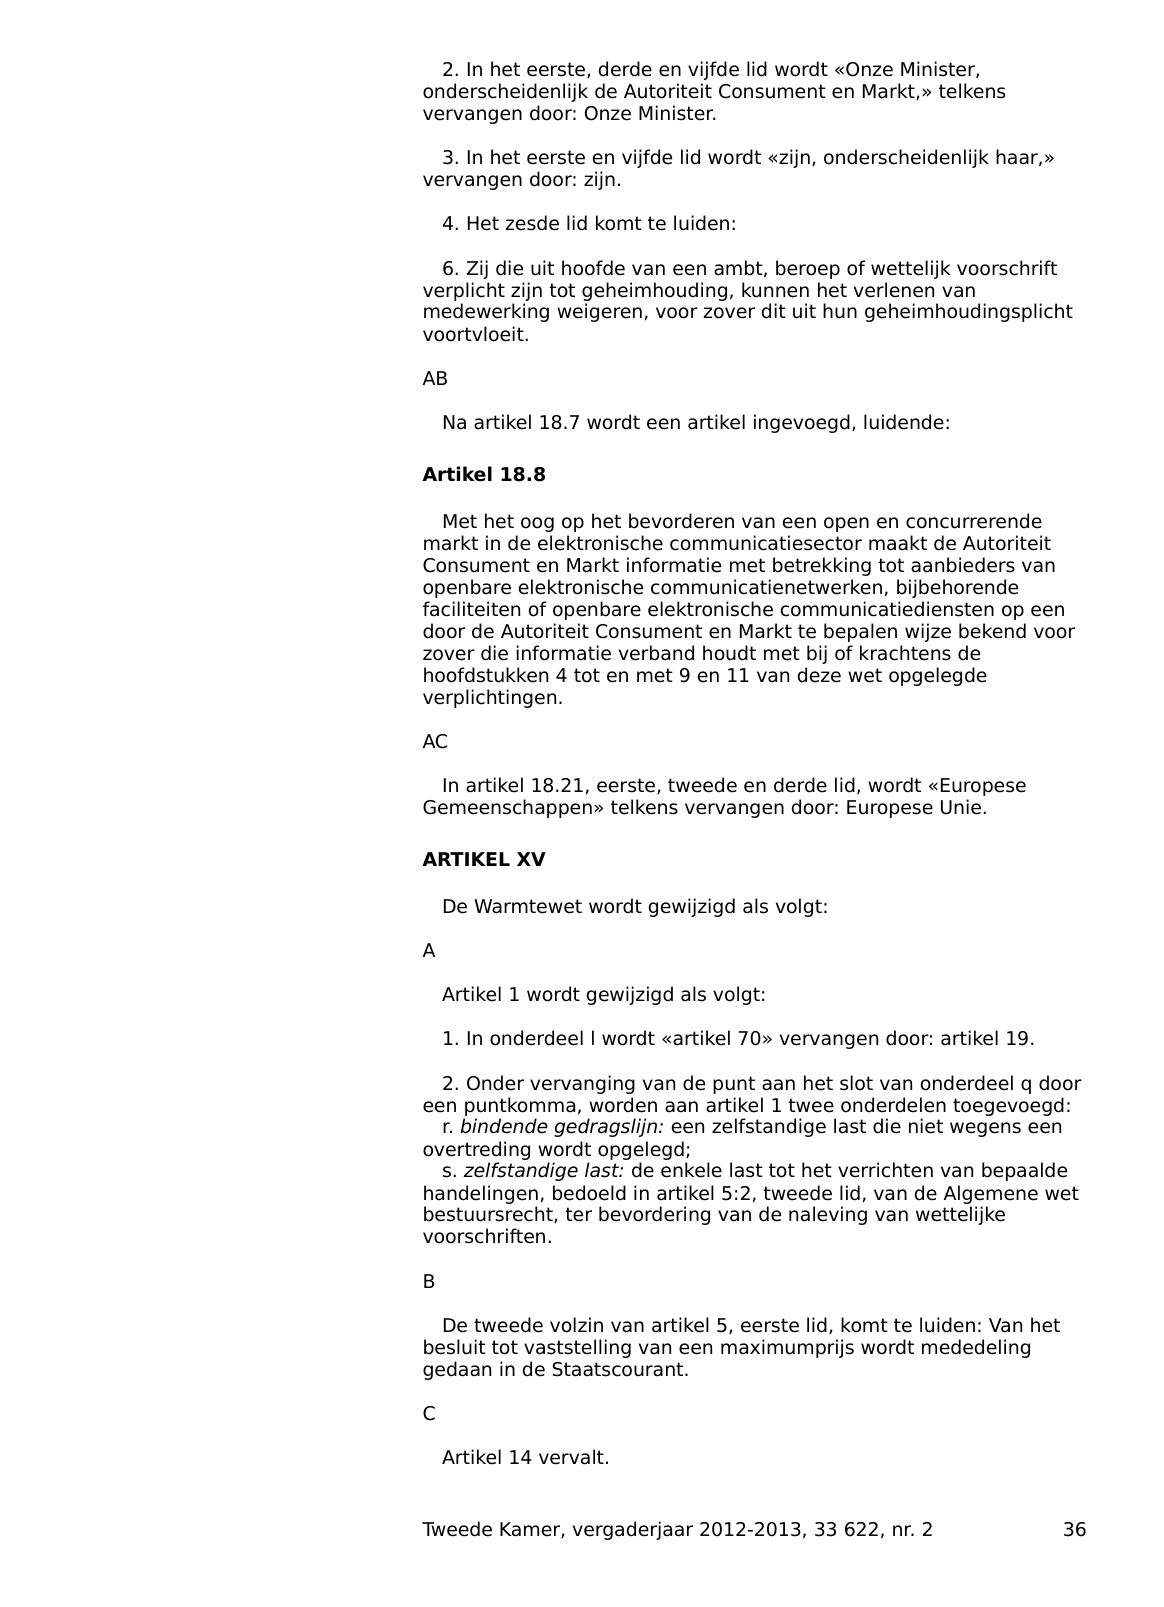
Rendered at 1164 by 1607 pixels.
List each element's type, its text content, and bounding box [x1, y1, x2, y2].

text 2. Onder vervanging van de punt aan het slot van onderdeel q door een puntkomma, worden aan artikel 1 twee onderdelen toegevoegd: [422, 1072, 1087, 1116]
text De tweede volzin van artikel 5, eerste lid, komt te luiden: Van het besluit tot vaststelling van een maximumprijs wordt mededeling gedaan in de Staatscourant. [422, 1315, 1087, 1381]
text In artikel 18.21, eerste, tweede en derde lid, wordt «Europese Gemeenschappen» telkens vervangen door: Europese Unie. [422, 775, 1087, 819]
subtitle ARTIKEL XV [422, 849, 1087, 871]
text r. bindende gedragslijn: een zelfstandige last die niet wegens een overtreding wordt opgelegd; [422, 1116, 1087, 1160]
text Met het oog op het bevorderen van een open en concurrerende markt in de elektronische communicatiesector maakt de Autoriteit Consument en Markt informatie met betrekking tot aanbieders van openbare elektronische communicatienetwerken, bijbehorende faciliteiten of openbare elektronische communicatiediensten op een door de Autoriteit Consument en Markt te bepalen wijze bekend voor zover die informatie verband houdt met bij of krachtens de hoofdstukken 4 tot en met 9 en 11 van deze wet opgelegde verplichtingen. [422, 511, 1087, 708]
text De Warmtewet wordt gewijzigd als volgt: [422, 896, 1087, 918]
text 1. In onderdeel l wordt «artikel 70» vervangen door: artikel 19. [422, 1028, 1087, 1050]
text B [422, 1271, 1087, 1292]
text Na artikel 18.7 wordt een artikel ingevoegd, luidende: [422, 412, 1087, 434]
text 4. Het zesde lid komt te luiden: [422, 213, 1087, 235]
text A [422, 940, 1087, 962]
subtitle Artikel 18.8 [422, 464, 1087, 486]
text C [422, 1403, 1087, 1425]
text Artikel 14 vervalt. [422, 1447, 1087, 1469]
text AB [422, 368, 1087, 389]
text 3. In het eerste en vijfde lid wordt «zijn, onderscheidenlijk haar,» vervangen door: zijn. [422, 147, 1087, 191]
text AC [422, 731, 1087, 753]
text s. zelfstandige last: de enkele last tot het verrichten van bepaalde handelingen, bedoeld in artikel 5:2, tweede lid, van de Algemene wet bestuursrecht, ter bevordering van de naleving van wettelijke voorschriften. [422, 1160, 1087, 1248]
text 6. Zij die uit hoofde van een ambt, beroep of wettelijk voorschrift verplicht zijn tot geheimhouding, kunnen het verlenen van medewerking weigeren, voor zover dit uit hun geheimhoudingsplicht voortvloeit. [422, 257, 1087, 345]
text 2. In het eerste, derde en vijfde lid wordt «Onze Minister, onderscheidenlijk de Autoriteit Consument en Markt,» telkens vervangen door: Onze Minister. [422, 59, 1087, 125]
text Artikel 1 wordt gewijzigd als volgt: [422, 984, 1087, 1006]
